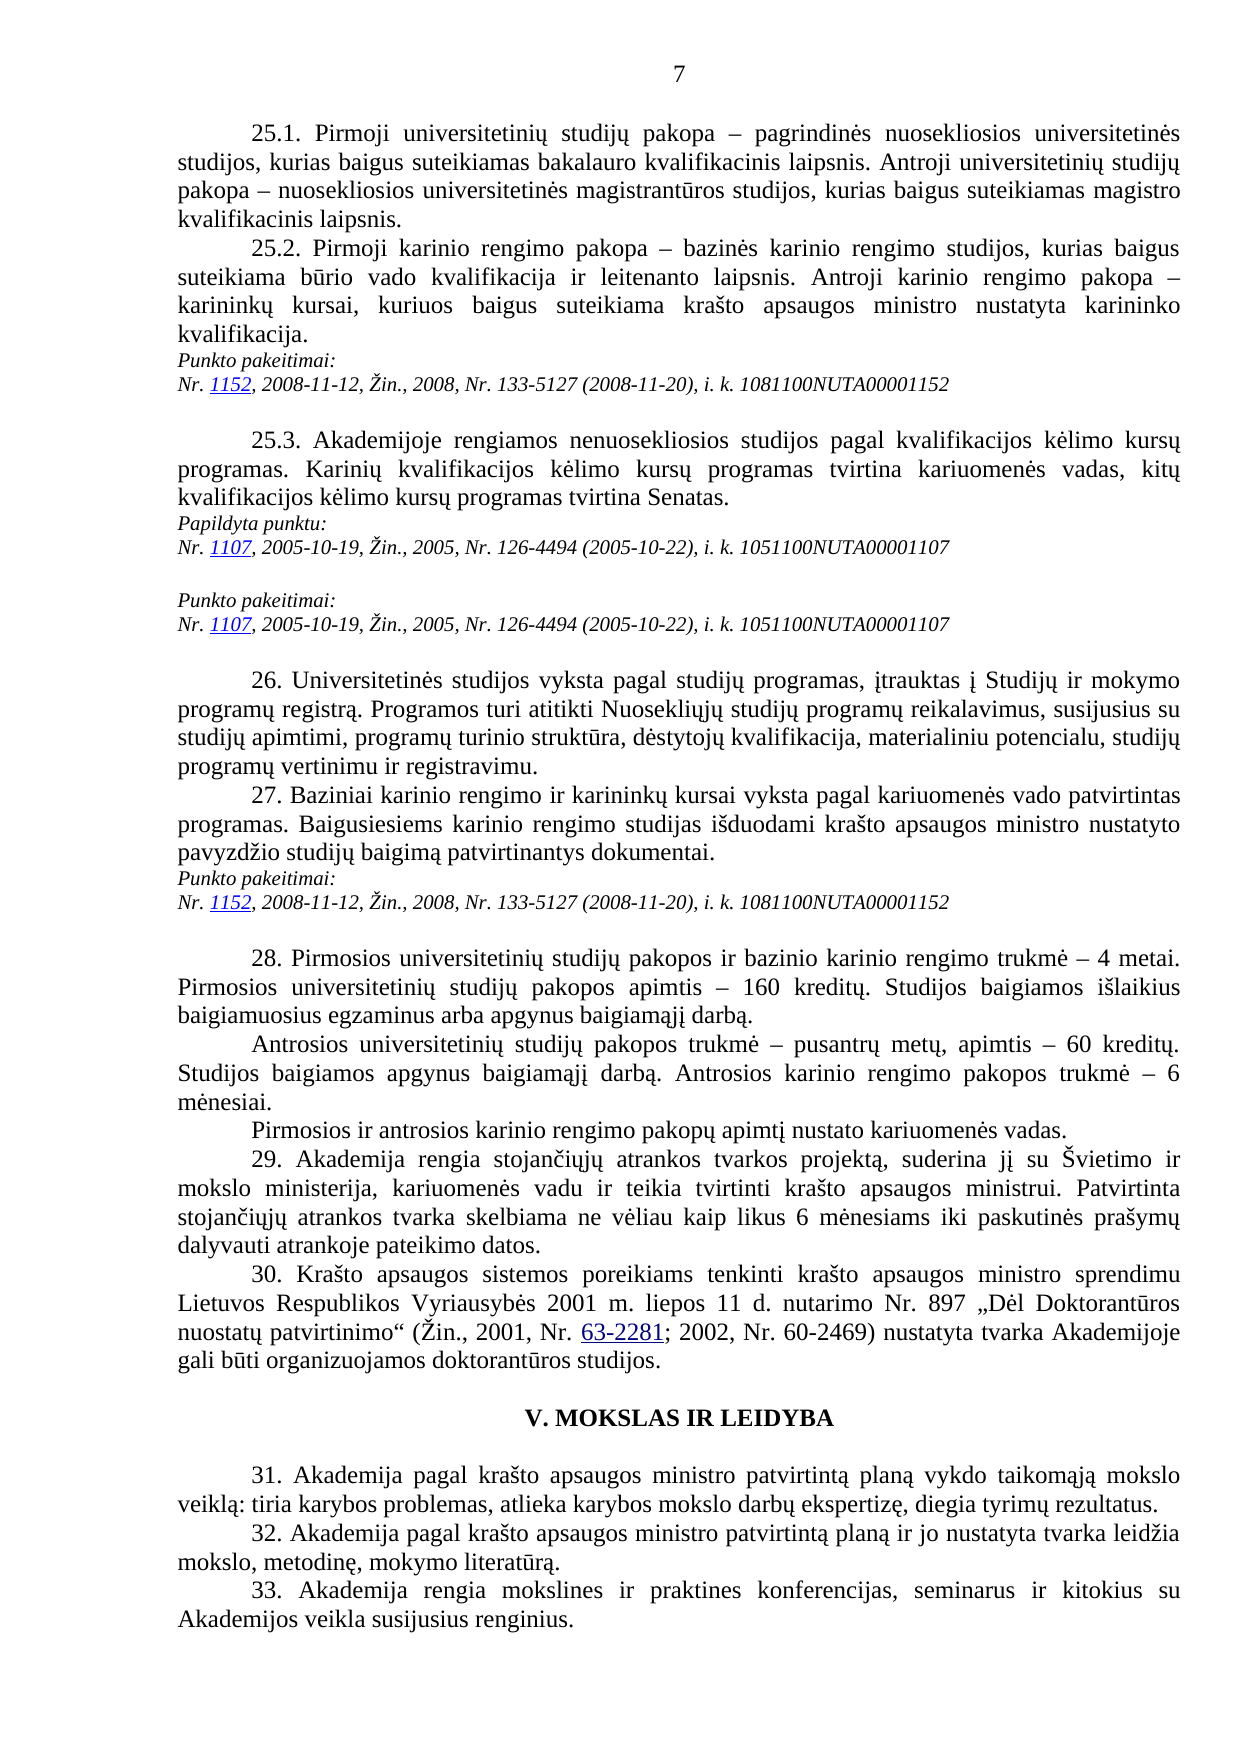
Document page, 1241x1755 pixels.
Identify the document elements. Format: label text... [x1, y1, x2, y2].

text 32. Akademija pagal krašto apsaugos ministro patvirtintą planą ir jo nustatyta tvarka leidžia mokslo, metodinę, mokymo literatūrą. [177, 1518, 1181, 1576]
text V. MOKSLAS IR LEIDYBA [177, 1403, 1181, 1432]
text 25.2. Pirmoji karinio rengimo pakopa – bazinės karinio rengimo studijos, kurias baigus suteikiama būrio vado kvalifikacija ir leitenanto laipsnis. Antroji karinio rengimo pakopa – karininkų kursai, kuriuos baigus suteikiama krašto apsaugos ministro nustatyta karininko kvalifikacija. [177, 233, 1181, 348]
text 30. Krašto apsaugos sistemos poreikiams tenkinti krašto apsaugos ministro sprendimu Lietuvos Respublikos Vyriausybės 2001 m. liepos 11 d. nutarimo Nr. 897 „Dėl Doktorantūros nuostatų patvirtinimo“ (Žin., 2001, Nr. 63-2281; 2002, Nr. 60-2469) nustatyta tvarka Akademijoje gali būti organizuojamos doktorantūros studijos. [177, 1259, 1181, 1374]
text Pirmosios ir antrosios karinio rengimo pakopų apimtį nustato kariuomenės vadas. [177, 1116, 1181, 1144]
text 26. Universitetinės studijos vyksta pagal studijų programas, įtrauktas į Studijų ir mokymo programų registrą. Programos turi atitikti Nuosekliųjų studijų programų reikalavimus, susijusius su studijų apimtimi, programų turinio struktūra, dėstytojų kvalifikacija, materialiniu potencialu, studijų programų vertinimu ir registravimu. [177, 665, 1181, 780]
text Nr. 1107, 2005-10-19, Žin., 2005, Nr. 126-4494 (2005-10-22), i. k. 1051100NUTA00001107 [177, 612, 1181, 636]
text Punkto pakeitimai: [177, 866, 1181, 890]
text 25.1. Pirmoji universitetinių studijų pakopa – pagrindinės nuosekliosios universitetinės studijos, kurias baigus suteikiamas bakalauro kvalifikacinis laipsnis. Antroji universitetinių studijų pakopa – nuosekliosios universitetinės magistrantūros studijos, kurias baigus suteikiamas magistro kvalifikacinis laipsnis. [177, 118, 1181, 233]
text 27. Baziniai karinio rengimo ir karininkų kursai vyksta pagal kariuomenės vado patvirtintas programas. Baigusiesiems karinio rengimo studijas išduodami krašto apsaugos ministro nustatyto pavyzdžio studijų baigimą patvirtinantys dokumentai. [177, 780, 1181, 866]
text Nr. 1107, 2005-10-19, Žin., 2005, Nr. 126-4494 (2005-10-22), i. k. 1051100NUTA00001107 [177, 535, 1181, 559]
text Nr. 1152, 2008-11-12, Žin., 2008, Nr. 133-5127 (2008-11-20), i. k. 1081100NUTA00001152 [177, 890, 1181, 914]
text Nr. 1152, 2008-11-12, Žin., 2008, Nr. 133-5127 (2008-11-20), i. k. 1081100NUTA00001152 [177, 372, 1181, 396]
text 31. Akademija pagal krašto apsaugos ministro patvirtintą planą vykdo taikomąją mokslo veiklą: tiria karybos problemas, atlieka karybos mokslo darbų ekspertizę, diegia tyrimų rezultatus. [177, 1461, 1181, 1518]
text 28. Pirmosios universitetinių studijų pakopos ir bazinio karinio rengimo trukmė – 4 metai. Pirmosios universitetinių studijų pakopos apimtis – 160 kreditų. Studijos baigiamos išlaikius baigiamuosius egzaminus arba apgynus baigiamąjį darbą. [177, 943, 1181, 1029]
text 33. Akademija rengia mokslines ir praktines konferencijas, seminarus ir kitokius su Akademijos veikla susijusius renginius. [177, 1576, 1181, 1633]
text Antrosios universitetinių studijų pakopos trukmė – pusantrų metų, apimtis – 60 kreditų. Studijos baigiamos apgynus baigiamąjį darbą. Antrosios karinio rengimo pakopos trukmė – 6 mėnesiai. [177, 1029, 1181, 1116]
text Papildyta punktu: [177, 511, 1181, 535]
text 25.3. Akademijoje rengiamos nenuosekliosios studijos pagal kvalifikacijos kėlimo kursų programas. Karinių kvalifikacijos kėlimo kursų programas tvirtina kariuomenės vadas, kitų kvalifikacijos kėlimo kursų programas tvirtina Senatas. [177, 425, 1181, 511]
text 29. Akademija rengia stojančiųjų atrankos tvarkos projektą, suderina jį su Švietimo ir mokslo ministerija, kariuomenės vadu ir teikia tvirtinti krašto apsaugos ministrui. Patvirtinta stojančiųjų atrankos tvarka skelbiama ne vėliau kaip likus 6 mėnesiams iki paskutinės prašymų dalyvauti atrankoje pateikimo datos. [177, 1144, 1181, 1259]
text Punkto pakeitimai: [177, 588, 1181, 612]
text Punkto pakeitimai: [177, 348, 1181, 372]
